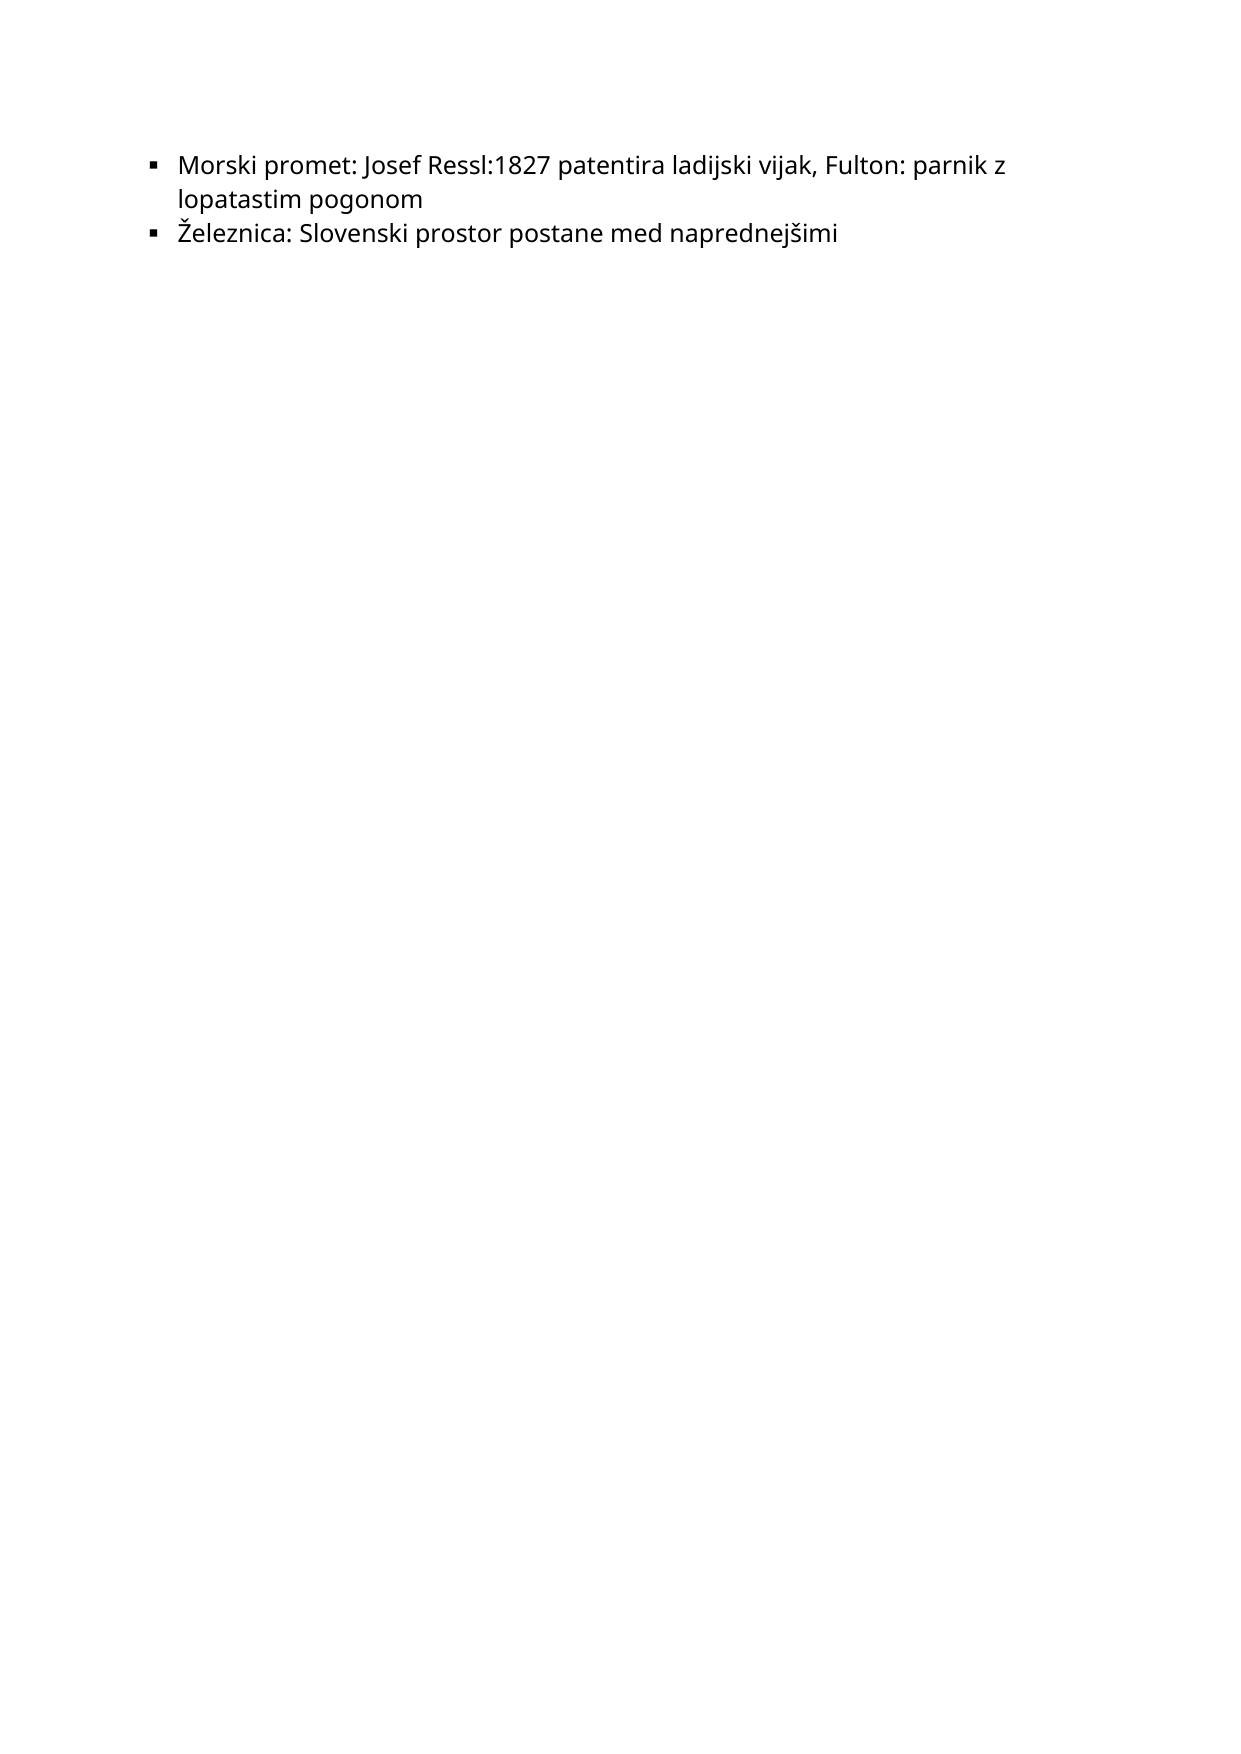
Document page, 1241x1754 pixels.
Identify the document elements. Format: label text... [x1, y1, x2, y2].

list Železnica: Slovenski prostor postane med naprednejšimi [148, 216, 1093, 250]
list Morski promet: Josef Ressl:1827 patentira ladijski vijak, Fulton: parnik z lopatastim pogonom [148, 148, 1093, 216]
